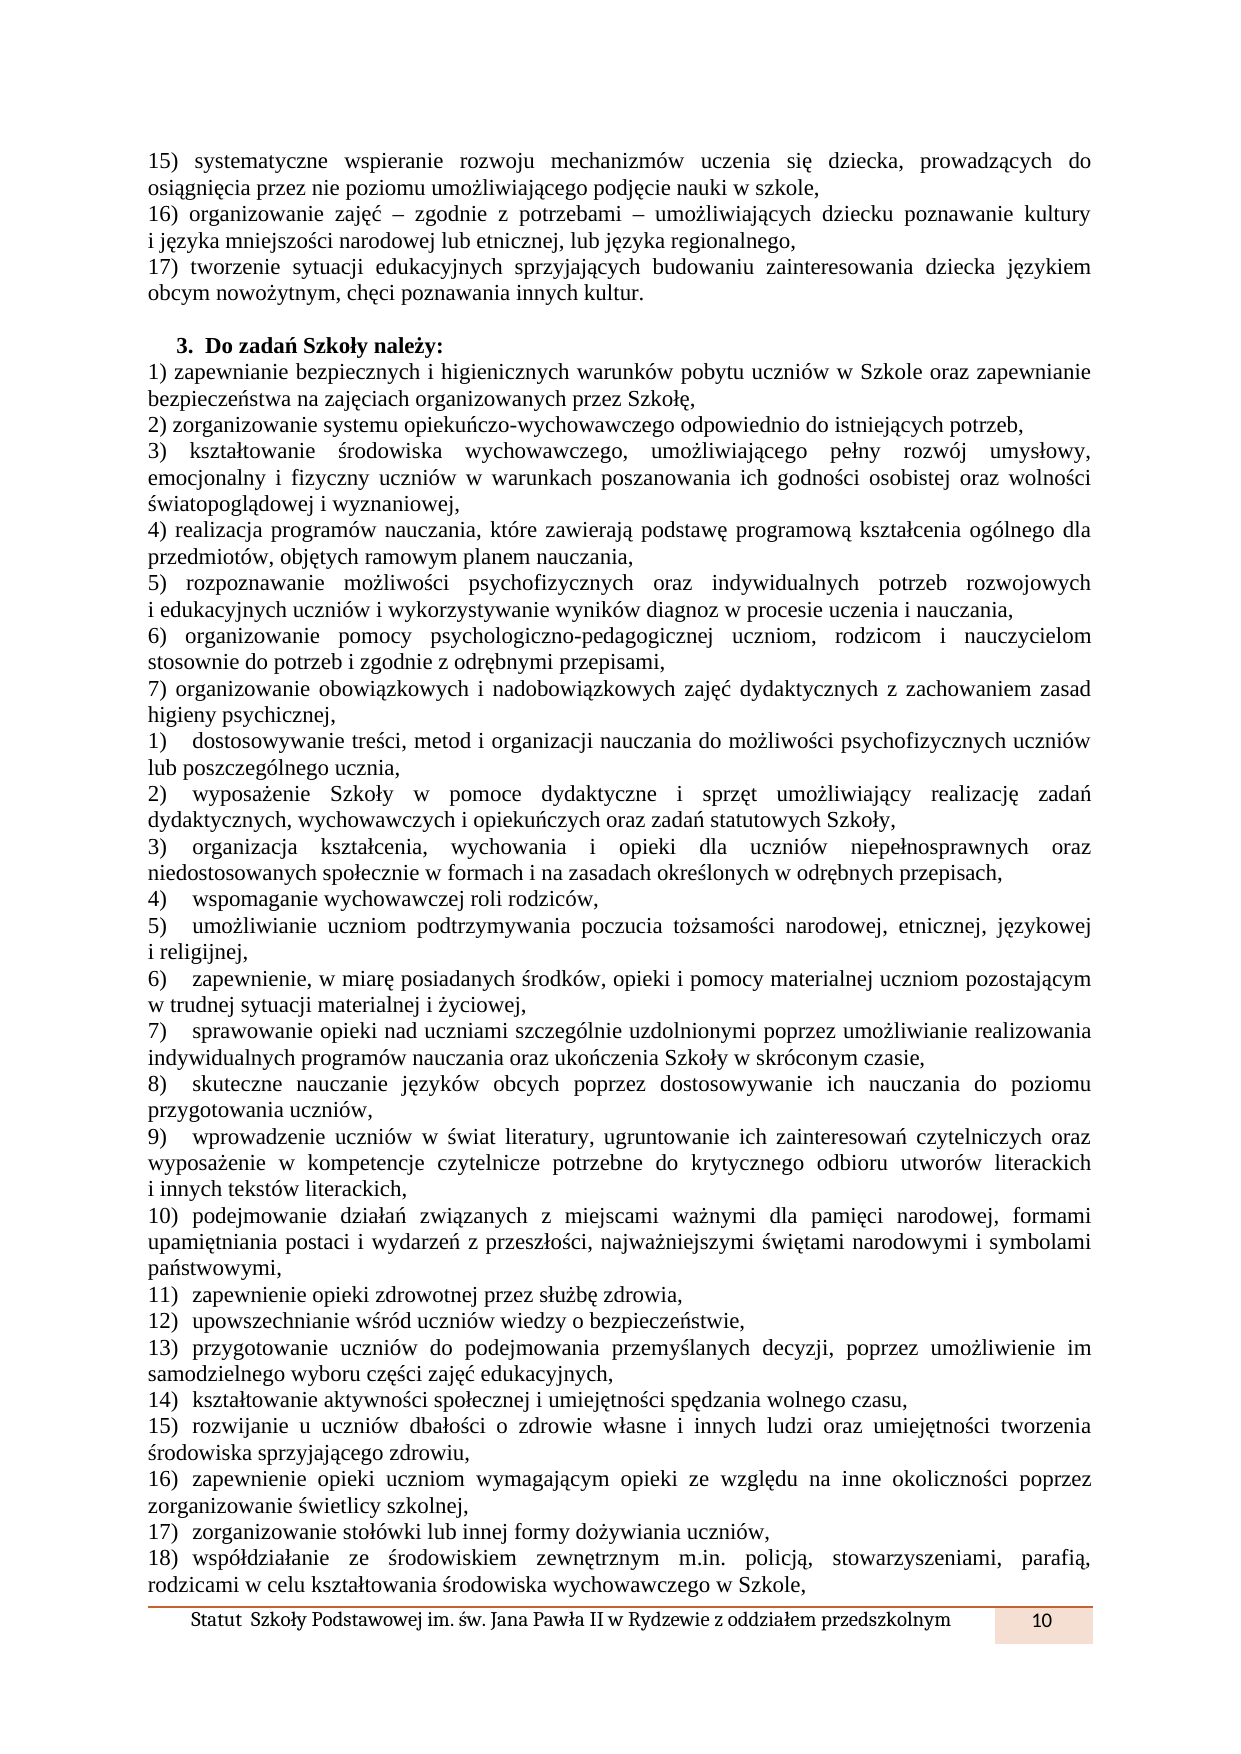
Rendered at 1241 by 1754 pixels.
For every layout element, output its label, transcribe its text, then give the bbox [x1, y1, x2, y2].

text 15) systematyczne wspieranie rozwoju mechanizmów uczenia się dziecka, prowadzących do osiągnięcia przez nie poziomu umożliwiającego podjęcie nauki w szkole, [148, 148, 1093, 200]
text 1) zapewnianie bezpiecznych i higienicznych warunków pobytu uczniów w Szkole oraz zapewnianie bezpieczeństwa na zajęciach organizowanych przez Szkołę, [148, 358, 1093, 411]
list wprowadzenie uczniów w świat literatury, ugruntowanie ich zainteresowań czytelniczych oraz wyposażenie w kompetencje czytelnicze potrzebne do krytycznego odbioru utworów literackich i innych tekstów literackich, [148, 1123, 1093, 1202]
list podejmowanie działań związanych z miejscami ważnymi dla pamięci narodowej, formami upamiętniania postaci i wydarzeń z przeszłości, najważniejszymi świętami narodowymi i symbolami państwowymi, [148, 1202, 1093, 1281]
list wyposażenie Szkoły w pomoce dydaktyczne i sprzęt umożliwiający realizację zadań dydaktycznych, wychowawczych i opiekuńczych oraz zadań statutowych Szkoły, [148, 780, 1093, 833]
text 5) rozpoznawanie możliwości psychofizycznych oraz indywidualnych potrzeb rozwojowych i edukacyjnych uczniów i wykorzystywanie wyników diagnoz w procesie uczenia i nauczania, [148, 569, 1093, 622]
list wspomaganie wychowawczej roli rodziców, [148, 886, 1093, 912]
text 16) organizowanie zajęć – zgodnie z potrzebami – umożliwiających dziecku poznawanie kultury i języka mniejszości narodowej lub etnicznej, lub języka regionalnego, [148, 200, 1093, 253]
text 4) realizacja programów nauczania, które zawierają podstawę programową kształcenia ogólnego dla przedmiotów, objętych ramowym planem nauczania, [148, 517, 1093, 569]
list organizacja kształcenia, wychowania i opieki dla uczniów niepełnosprawnych oraz niedostosowanych społecznie w formach i na zasadach określonych w odrębnych przepisach, [148, 833, 1093, 886]
text 3. Do zadań Szkoły należy: [148, 332, 1093, 358]
list skuteczne nauczanie języków obcych poprzez dostosowywanie ich nauczania do poziomu przygotowania uczniów, [148, 1070, 1093, 1123]
text 2) zorganizowanie systemu opiekuńczo-wychowawczego odpowiednio do istniejących potrzeb, [148, 411, 1093, 437]
list upowszechnianie wśród uczniów wiedzy o bezpieczeństwie, [148, 1307, 1093, 1333]
list dostosowywanie treści, metod i organizacji nauczania do możliwości psychofizycznych uczniów lub poszczególnego ucznia, [148, 727, 1093, 780]
list zapewnienie, w miarę posiadanych środków, opieki i pomocy materialnej uczniom pozostającym w trudnej sytuacji materialnej i życiowej, [148, 964, 1093, 1017]
list rozwijanie u uczniów dbałości o zdrowie własne i innych ludzi oraz umiejętności tworzenia środowiska sprzyjającego zdrowiu, [148, 1413, 1093, 1465]
list zorganizowanie stołówki lub innej formy dożywiania uczniów, [148, 1518, 1093, 1544]
text 17) tworzenie sytuacji edukacyjnych sprzyjających budowaniu zainteresowania dziecka językiem obcym nowożytnym, chęci poznawania innych kultur. [148, 253, 1093, 306]
text 7) organizowanie obowiązkowych i nadobowiązkowych zajęć dydaktycznych z zachowaniem zasad higieny psychicznej, [148, 675, 1093, 727]
list przygotowanie uczniów do podejmowania przemyślanych decyzji, poprzez umożliwienie im samodzielnego wyboru części zajęć edukacyjnych, [148, 1333, 1093, 1386]
list kształtowanie aktywności społecznej i umiejętności spędzania wolnego czasu, [148, 1386, 1093, 1413]
list umożliwianie uczniom podtrzymywania poczucia tożsamości narodowej, etnicznej, językowej i religijnej, [148, 912, 1093, 964]
list zapewnienie opieki uczniom wymagającym opieki ze względu na inne okoliczności poprzez zorganizowanie świetlicy szkolnej, [148, 1465, 1093, 1518]
list sprawowanie opieki nad uczniami szczególnie uzdolnionymi poprzez umożliwianie realizowania indywidualnych programów nauczania oraz ukończenia Szkoły w skróconym czasie, [148, 1017, 1093, 1070]
text 3) kształtowanie środowiska wychowawczego, umożliwiającego pełny rozwój umysłowy, emocjonalny i fizyczny uczniów w warunkach poszanowania ich godności osobistej oraz wolności światopoglądowej i wyznaniowej, [148, 437, 1093, 517]
list zapewnienie opieki zdrowotnej przez służbę zdrowia, [148, 1281, 1093, 1307]
list współdziałanie ze środowiskiem zewnętrznym m.in. policją, stowarzyszeniami, parafią, rodzicami w celu kształtowania środowiska wychowawczego w Szkole, [148, 1544, 1093, 1597]
text 6) organizowanie pomocy psychologiczno-pedagogicznej uczniom, rodzicom i nauczycielom stosownie do potrzeb i zgodnie z odrębnymi przepisami, [148, 622, 1093, 675]
